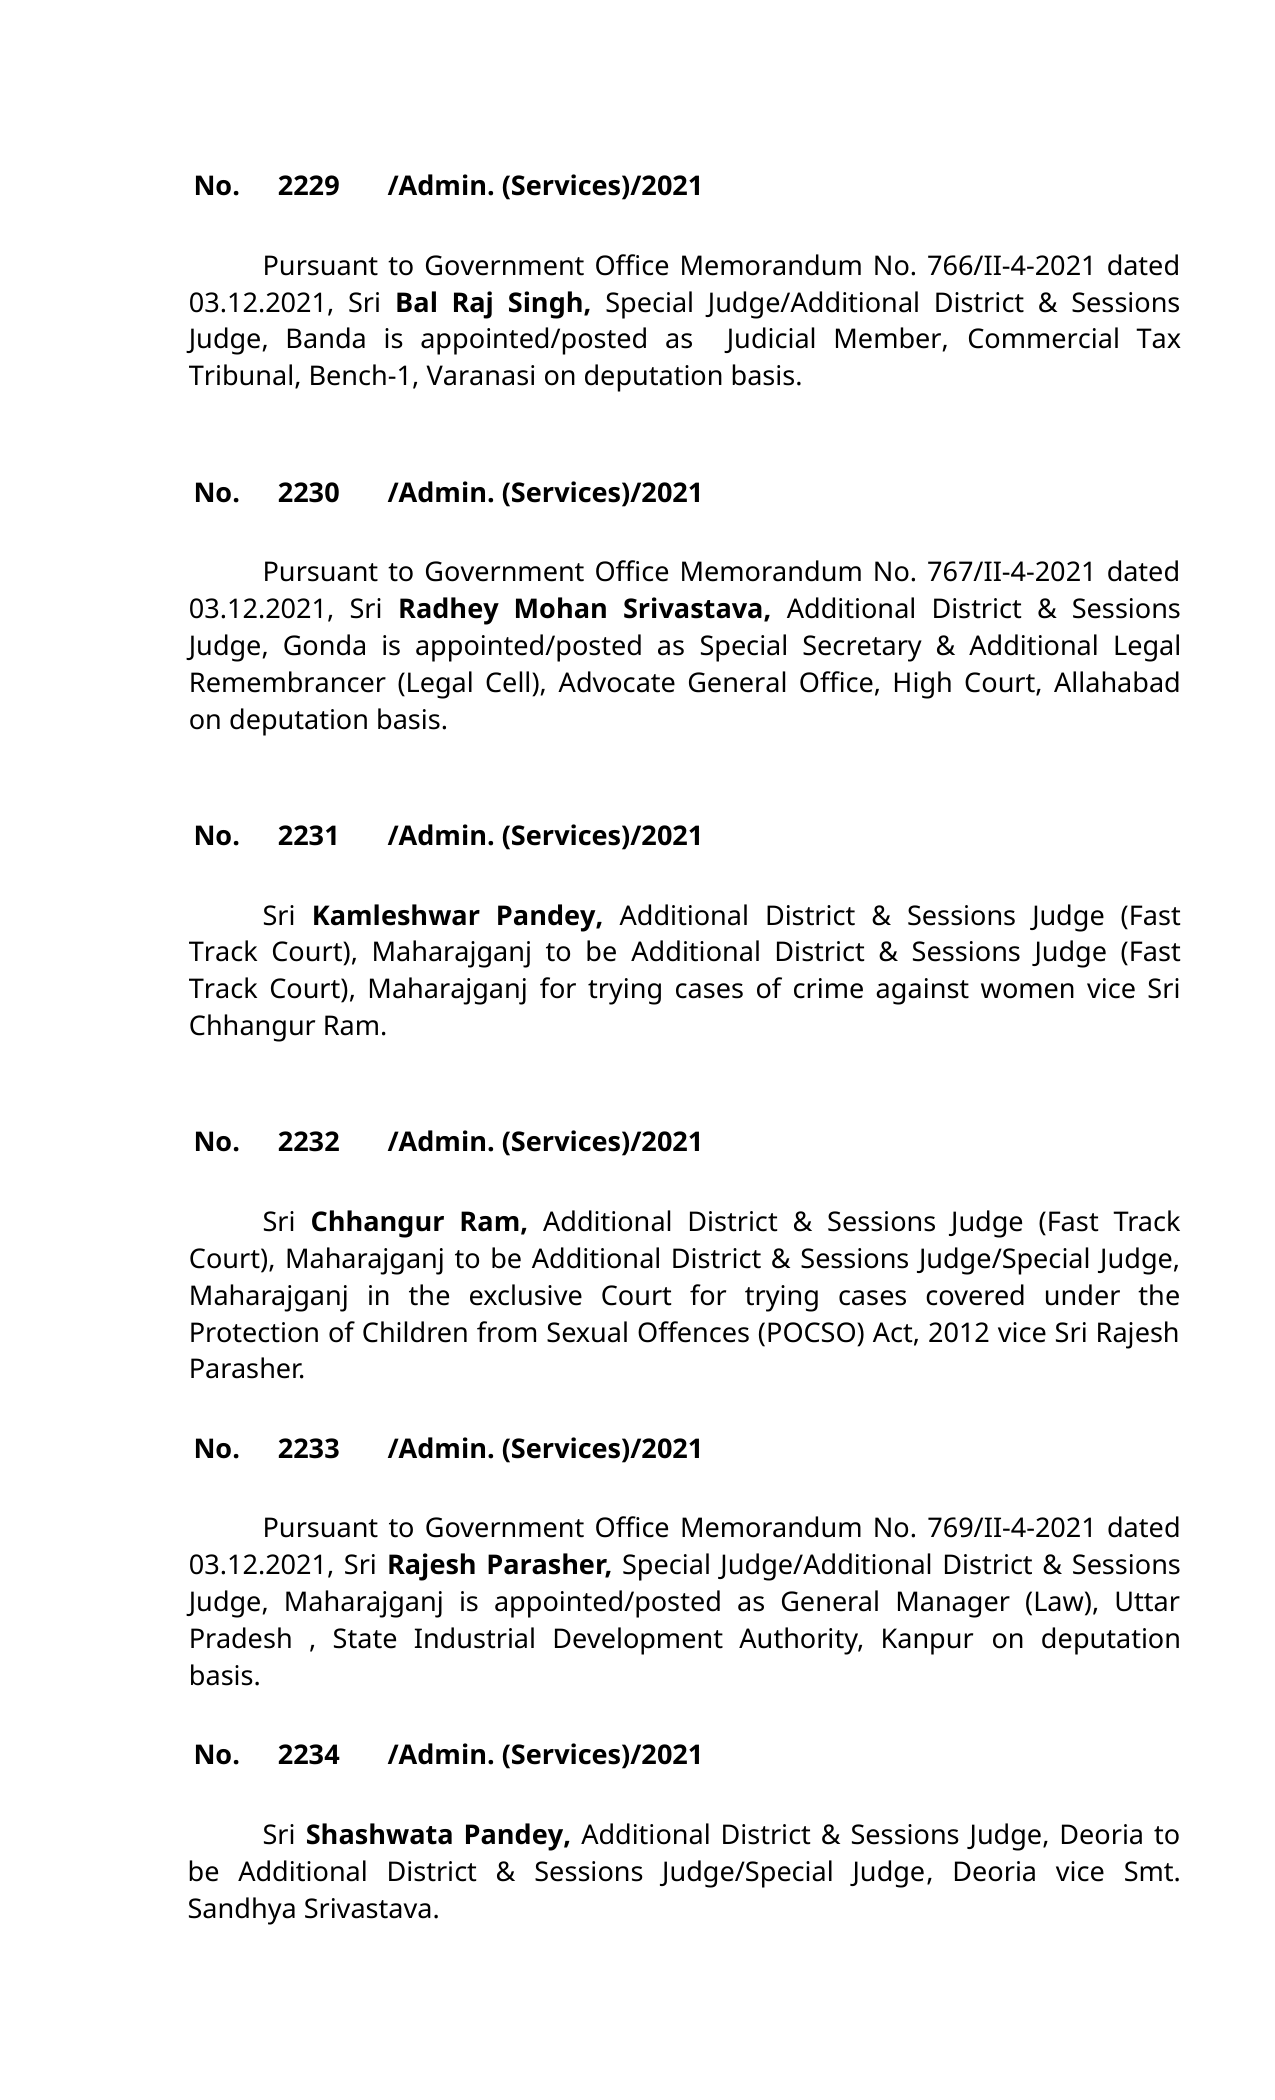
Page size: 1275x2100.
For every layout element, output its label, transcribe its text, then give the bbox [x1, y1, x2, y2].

table_header No. [188, 1730, 249, 1778]
text Pursuant to Government Office Memorandum No. 767/II-4-2021 dated 03.12.2021, Sri Radhey Mohan Srivastava, Additional District & Sessions Judge, Gonda is appointed/posted as Special Secretary & Additional Legal Remembrancer (Legal Cell), Advocate General Office, High Court, Allahabad on deputation basis. [189, 553, 1181, 737]
table_header [249, 1424, 382, 1472]
table_header [249, 161, 382, 209]
text Sri Shashwata Pandey, Additional District & Sessions Judge, Deoria to be Additional District & Sessions Judge/Special Judge, Deoria vice Smt. Sandhya Srivastava. [187, 1815, 1181, 1926]
table_header No. [188, 811, 249, 859]
table_header /Admin. (Services)/2021 [382, 1117, 762, 1166]
table_header [249, 811, 382, 859]
table_header [249, 1117, 382, 1166]
table_header /Admin. (Services)/2021 [382, 1730, 762, 1778]
table_header /Admin. (Services)/2021 [382, 161, 762, 209]
table_header No. [188, 1424, 249, 1472]
text Sri Kamleshwar Pandey, Additional District & Sessions Judge (Fast Track Court), Maharajganj to be Additional District & Sessions Judge (Fast Track Court), Maharajganj for trying cases of crime against women vice Sri Chhangur Ram. [189, 896, 1181, 1043]
text Pursuant to Government Office Memorandum No. 766/II-4-2021 dated 03.12.2021, Sri Bal Raj Singh, Special Judge/Additional District & Sessions Judge, Banda is appointed/posted as Judicial Member, Commercial Tax Tribunal, Bench-1, Varanasi on deputation basis. [189, 246, 1181, 394]
table_header No. [188, 161, 249, 209]
table_header /Admin. (Services)/2021 [382, 468, 762, 516]
text Sri Chhangur Ram, Additional District & Sessions Judge (Fast Track Court), Maharajganj to be Additional District & Sessions Judge/Special Judge, Maharajganj in the exclusive Court for trying cases covered under the Protection of Children from Sexual Offences (POCSO) Act, 2012 vice Sri Rajesh Parasher. [189, 1202, 1181, 1387]
table_header No. [188, 468, 249, 516]
table_header No. [188, 1117, 249, 1166]
table_header /Admin. (Services)/2021 [382, 1424, 762, 1472]
table_header /Admin. (Services)/2021 [382, 811, 762, 859]
table_header [249, 1730, 382, 1778]
table_header [249, 468, 382, 516]
text Pursuant to Government Office Memorandum No. 769/II-4-2021 dated 03.12.2021, Sri Rajesh Parasher, Special Judge/Additional District & Sessions Judge, Maharajganj is appointed/posted as General Manager (Law), Uttar Pradesh , State Industrial Development Authority, Kanpur on deputation basis. [189, 1509, 1181, 1693]
